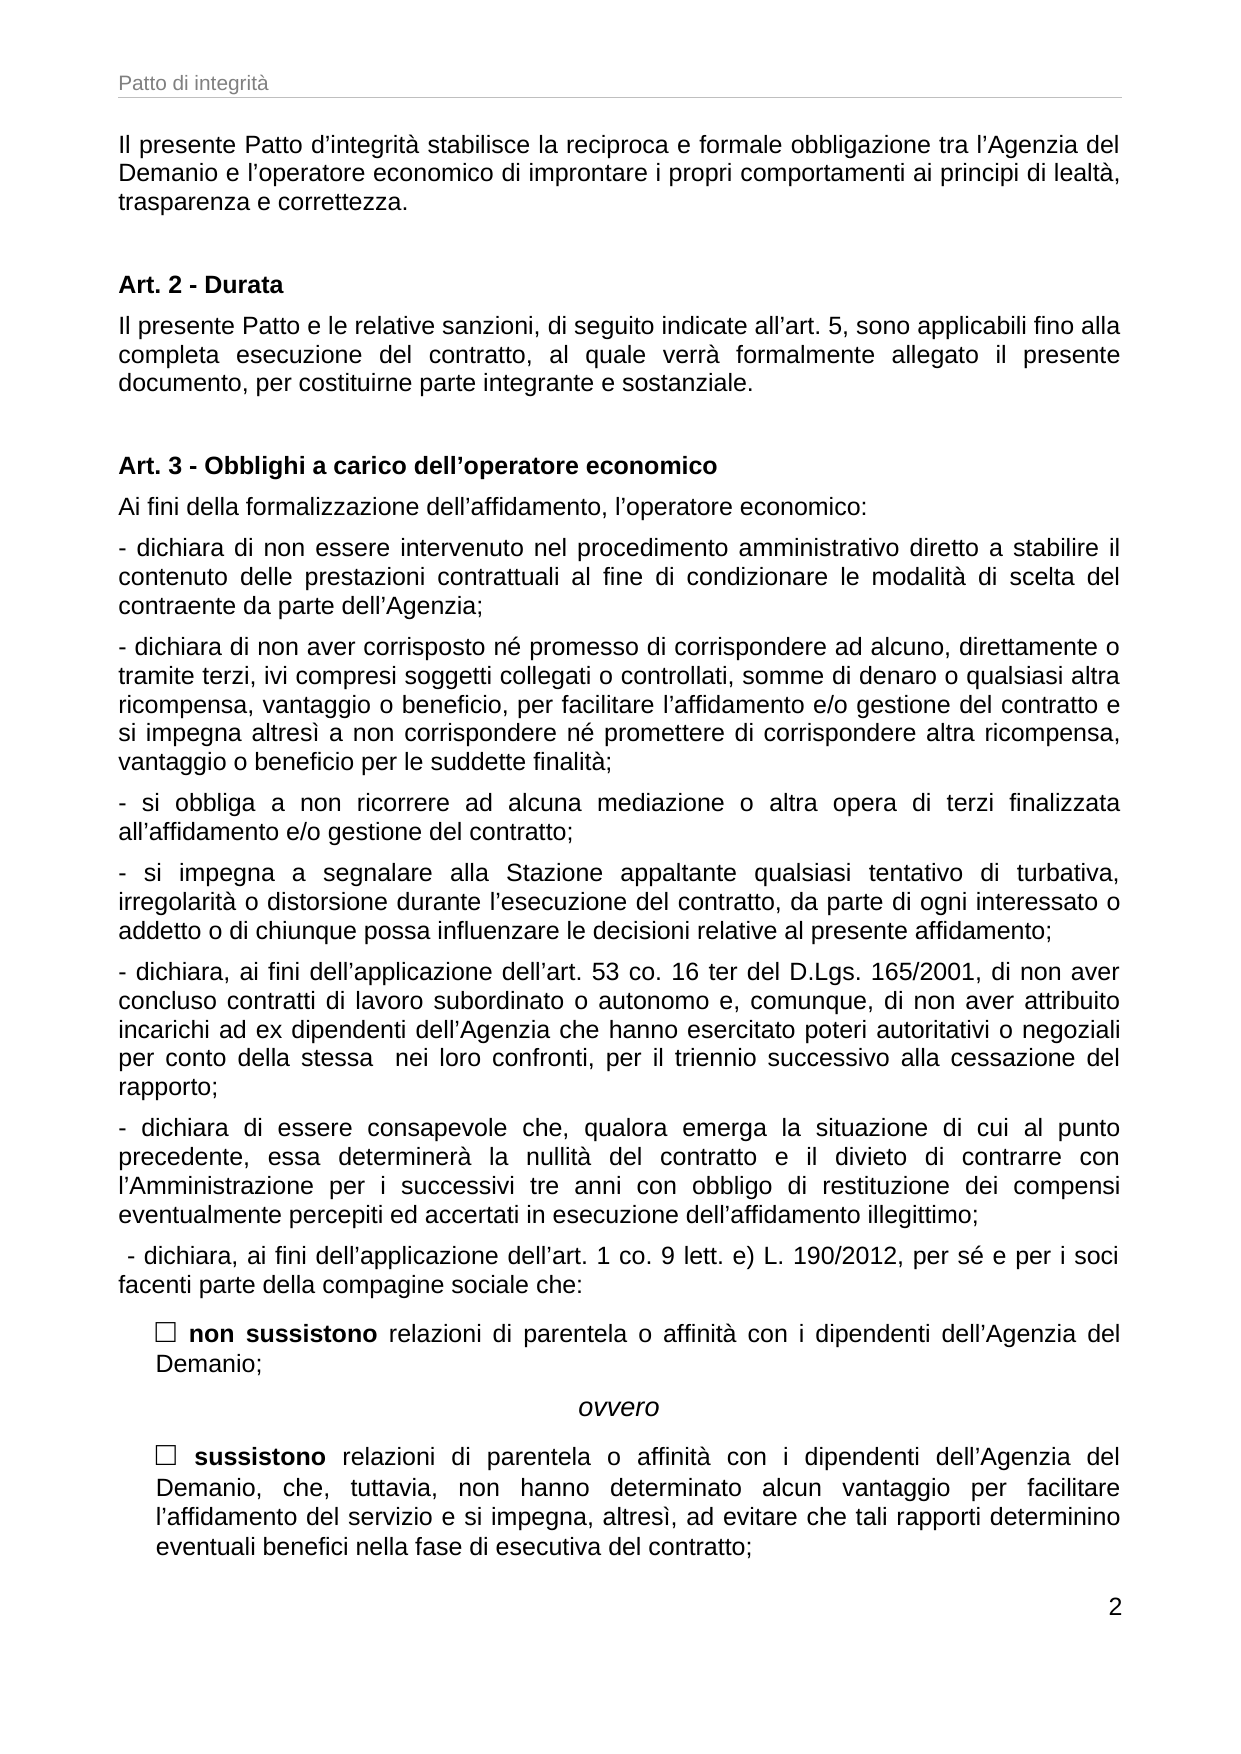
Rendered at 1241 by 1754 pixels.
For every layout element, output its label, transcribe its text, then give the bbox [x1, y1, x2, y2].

text ovvero [118, 1391, 1122, 1422]
text - si impegna a segnalare alla Stazione appaltante qualsiasi tentativo di turbativa, irregolarità o distorsione durante l’esecuzione del contratto, da parte di ogni interessato o addetto o di chiunque possa influenzare le decisioni relative al presente affidamento; [118, 858, 1122, 945]
text □ non sussistono relazioni di parentela o affinità con i dipendenti dell’Agenzia del Demanio; [155, 1311, 1122, 1378]
text Ai fini della formalizzazione dell’affidamento, l’operatore economico: [118, 492, 1122, 521]
text - dichiara di non aver corrisposto né promesso di corrispondere ad alcuno, direttamente o tramite terzi, ivi compresi soggetti collegati o controllati, somme di denaro o qualsiasi altra ricompensa, vantaggio o beneficio, per facilitare l’affidamento e/o gestione del contratto e si impegna altresì a non corrispondere né promettere di corrispondere altra ricompensa, vantaggio o beneficio per le suddette finalità; [118, 632, 1122, 776]
text - dichiara, ai fini dell’applicazione dell’art. 53 co. 16 ter del D.Lgs. 165/2001, di non aver concluso contratti di lavoro subordinato o autonomo e, comunque, di non aver attribuito incarichi ad ex dipendenti dell’Agenzia che hanno esercitato poteri autoritativi o negoziali per conto della stessa nei loro confronti, per il triennio successivo alla cessazione del rapporto; [118, 957, 1122, 1101]
text - dichiara, ai fini dell’applicazione dell’art. 1 co. 9 lett. e) L. 190/2012, per sé e per i soci facenti parte della compagine sociale che: [118, 1241, 1122, 1298]
text - dichiara di non essere intervenuto nel procedimento amministrativo diretto a stabilire il contenuto delle prestazioni contrattuali al fine di condizionare le modalità di scelta del contraente da parte dell’Agenzia; [118, 533, 1122, 620]
text - dichiara di essere consapevole che, qualora emerga la situazione di cui al punto precedente, essa determinerà la nullità del contratto e il divieto di contrarre con l’Amministrazione per i successivi tre anni con obbligo di restituzione dei compensi eventualmente percepiti ed accertati in esecuzione dell’affidamento illegittimo; [118, 1113, 1122, 1228]
text - si obbliga a non ricorrere ad alcuna mediazione o altra opera di terzi finalizzata all’affidamento e/o gestione del contratto; [118, 788, 1122, 846]
text Il presente Patto d’integrità stabilisce la reciproca e formale obbligazione tra l’Agenzia del Demanio e l’operatore economico di improntare i propri comportamenti ai principi di lealtà, trasparenza e correttezza. [118, 130, 1122, 216]
text Il presente Patto e le relative sanzioni, di seguito indicate all’art. 5, sono applicabili fino alla completa esecuzione del contratto, al quale verrà formalmente allegato il presente documento, per costituirne parte integrante e sostanziale. [118, 311, 1122, 397]
text Art. 3 - Obblighi a carico dell’operatore economico [118, 451, 1122, 480]
text Art. 2 - Durata [118, 270, 1122, 298]
text □ sussistono relazioni di parentela o affinità con i dipendenti dell’Agenzia del Demanio, che, tuttavia, non hanno determinato alcun vantaggio per facilitare l’affidamento del servizio e si impegna, altresì, ad evitare che tali rapporti determinino eventuali benefici nella fase di esecutiva del contratto; [156, 1434, 1122, 1562]
